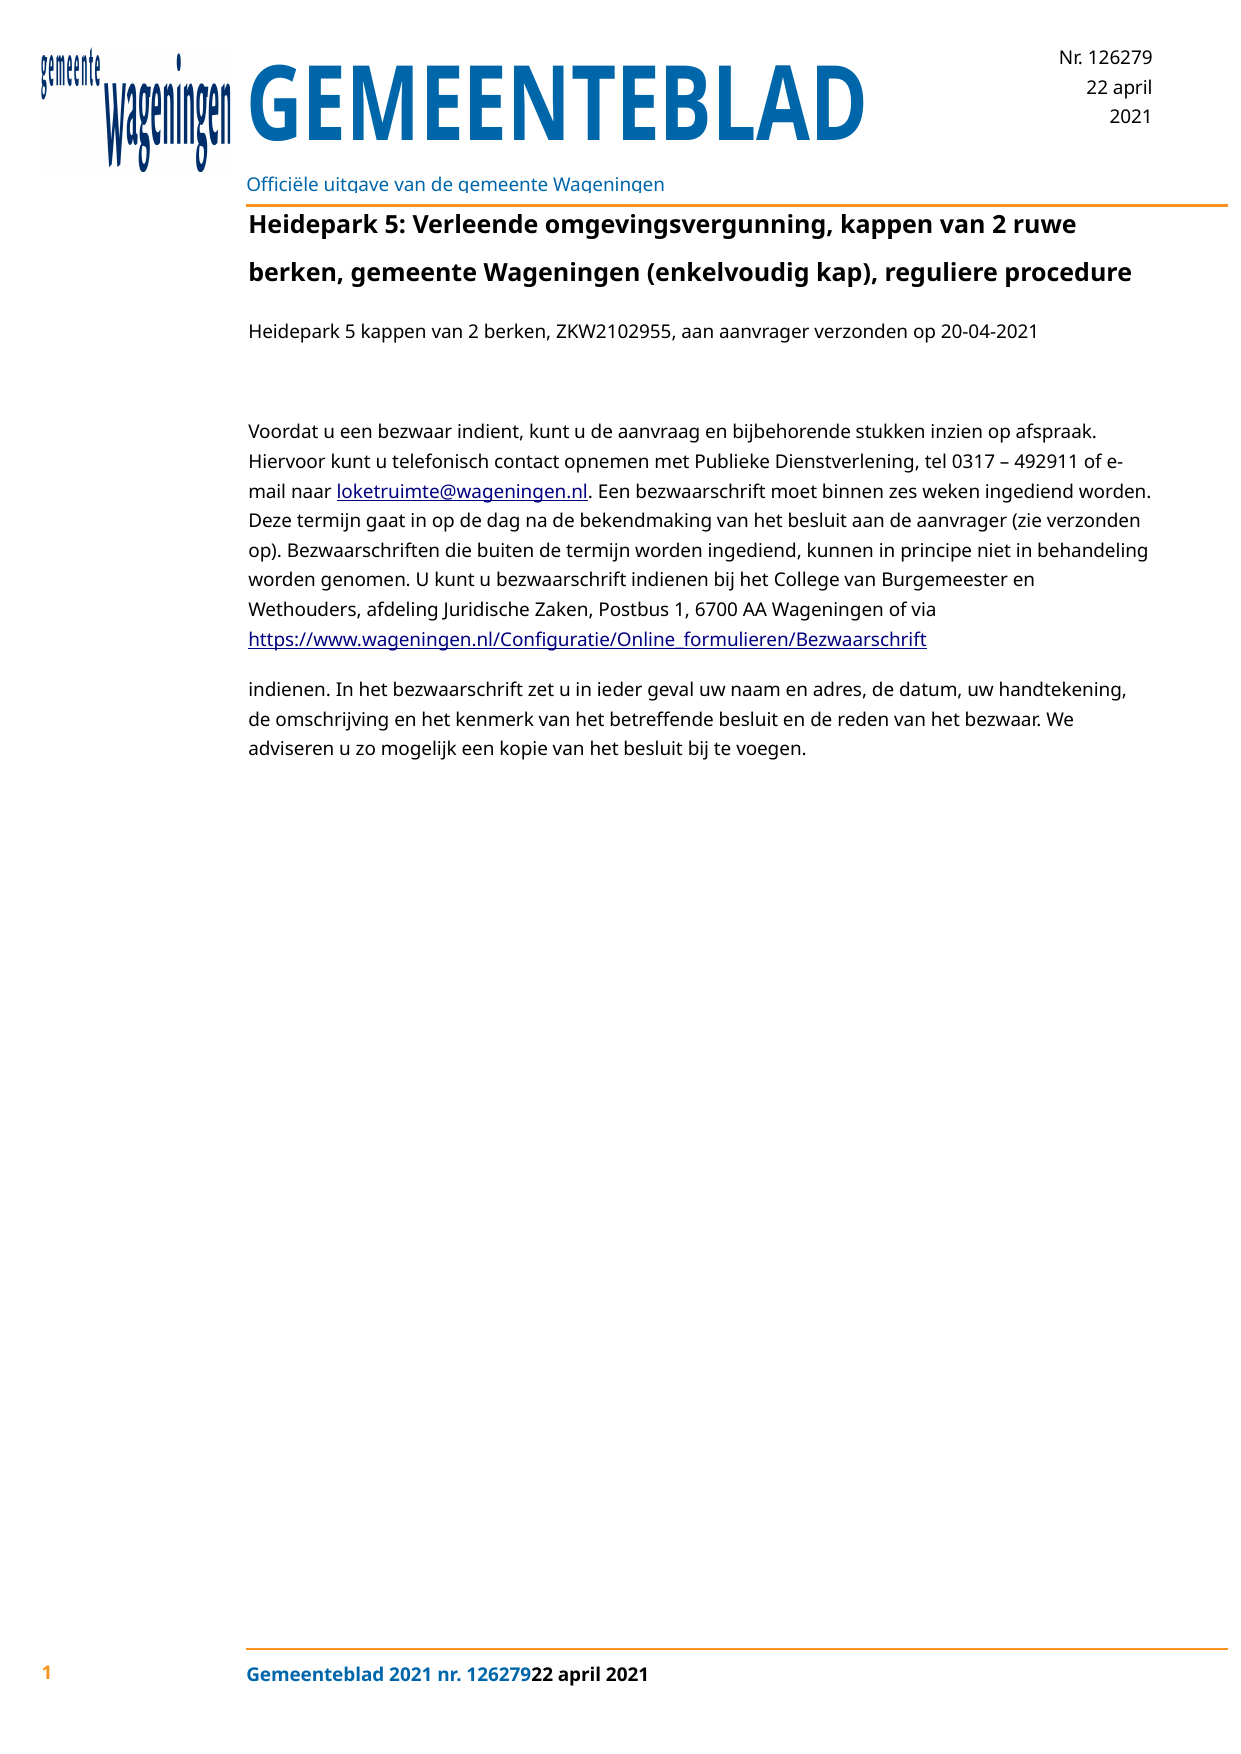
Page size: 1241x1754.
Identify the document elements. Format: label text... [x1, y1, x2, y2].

text Heidepark 5 kappen van 2 berken, ZKW2102955, aan aanvrager verzonden op 20-04-2021 [248, 318, 1152, 344]
text Heidepark 5: Verleende omgevingsvergunning, kappen van 2 ruwe berken, gemeente Wageningen (enkelvoudig kap), reguliere procedure [248, 207, 1152, 288]
picture [41, 47, 231, 172]
text Voordat u een bezwaar indient, kunt u de aanvraag en bijbehorende stukken inzien op afspraak. Hiervoor kunt u telefonisch contact opnemen met Publieke Dienstverlening, tel 0317 – 492911 of e-mail naar loketruimte@wageningen.nl. Een bezwaarschrift moet binnen zes weken ingediend worden. Deze termijn gaat in op de dag na de bekendmaking van het besluit aan de aanvrager (zie verzonden op). Bezwaarschriften die buiten de termijn worden ingediend, kunnen in principe niet in behandeling worden genomen. U kunt u bezwaarschrift indienen bij het College van Burgemeester en Wethouders, afdeling Juridische Zaken, Postbus 1, 6700 AA Wageningen of via https://www.wageningen.nl/Configuratie/Online_formulieren/Bezwaarschrift [248, 419, 1152, 652]
text indienen. In het bezwaarschrift zet u in ieder geval uw naam en adres, de datum, uw handtekening, de omschrijving en het kenmerk van het betreffende besluit en de reden van het bezwaar. We adviseren u zo mogelijk een kopie van het besluit bij te voegen. [248, 676, 1152, 761]
